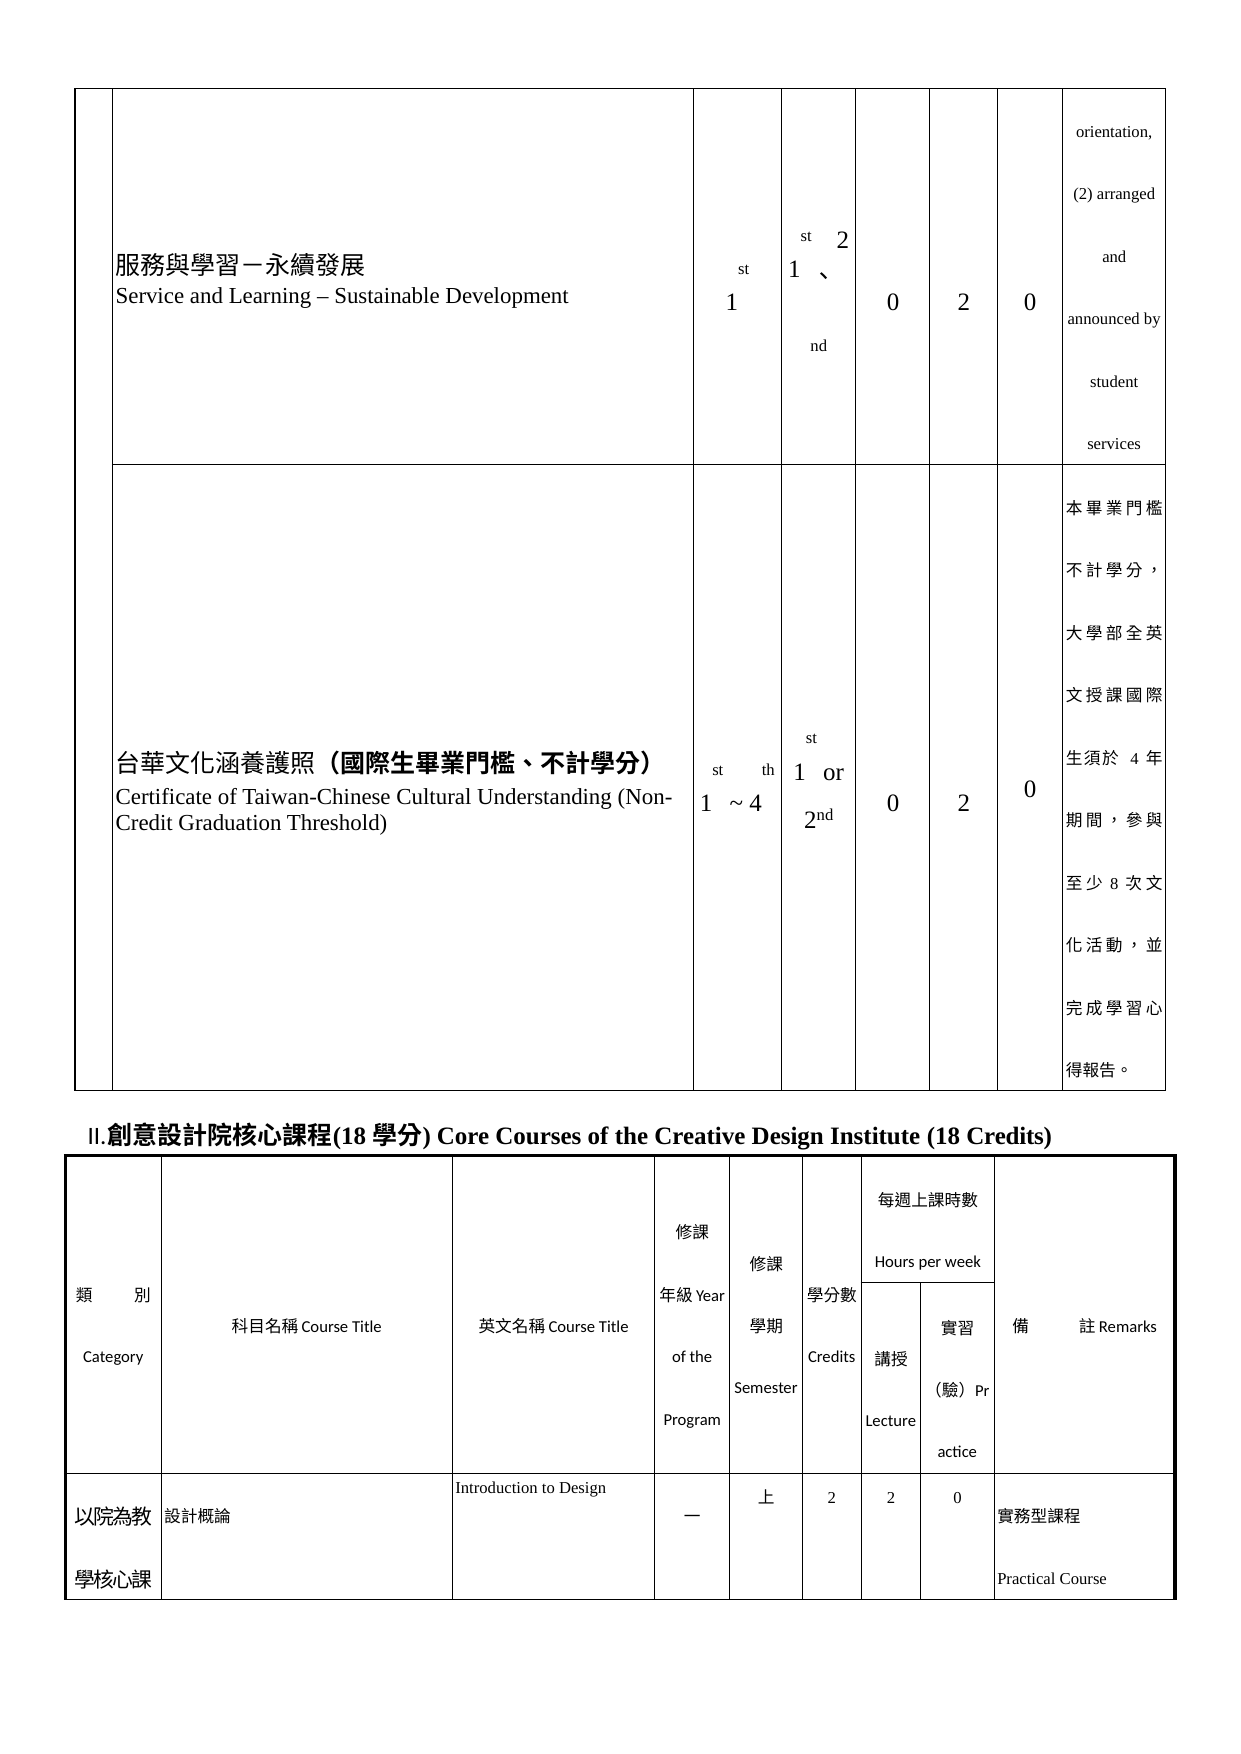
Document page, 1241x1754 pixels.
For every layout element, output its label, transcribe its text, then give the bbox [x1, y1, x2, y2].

table_cell 1st or 2nd [782, 465, 855, 1090]
table_header 英文名稱Course Title [453, 1157, 654, 1473]
table_cell 2 [862, 1474, 920, 1599]
table_header 修課 學期Semester [730, 1157, 802, 1473]
table_header 備 註Remarks [995, 1157, 1173, 1473]
table_cell [76, 89, 112, 1090]
table_cell 台華文化涵養護照（國際生畢業門檻、不計學分） Certificate of Taiwan-Chinese Cultural Understanding (Non-Credit Graduation Threshold) [113, 465, 693, 1090]
table_cell 2 [930, 89, 997, 464]
table_cell 0 [921, 1474, 994, 1599]
table_header 每週上課時數Hours per week [862, 1157, 994, 1282]
table_header 科目名稱Course Title [162, 1157, 452, 1473]
table_cell 服務與學習－永續發展 Service and Learning – Sustainable Development [113, 89, 693, 464]
table_cell 以院為教學核心課 [67, 1474, 161, 1599]
table_cell 1st ~ 4th [694, 465, 781, 1090]
table_cell 0 [856, 89, 929, 464]
table_header 修課 年級Year of the Program [655, 1157, 729, 1473]
table_cell 實習（驗）Practice [921, 1283, 994, 1473]
table_cell 一 [655, 1474, 729, 1599]
list 創意設計院核心課程(18 學分) Core Courses of the Creative Design Institute (18 Credits) [87, 1092, 1165, 1154]
table_header 學分數Credits [803, 1157, 861, 1473]
table_cell 講授Lecture [862, 1283, 920, 1473]
table_cell 上 [730, 1474, 802, 1599]
table_cell orientation, (2) arranged and announced by student services [1063, 89, 1165, 464]
table_cell 1st [694, 89, 781, 464]
table_cell 0 [856, 465, 929, 1090]
table_cell 本畢業門檻不計學分，大學部全英文授課國際生須於 4 年期間，參與至少8次文化活動，並完成學習心得報告。 [1063, 465, 1165, 1090]
table_cell 0 [998, 465, 1062, 1090]
table_cell 2 [930, 465, 997, 1090]
table_cell 1st、2nd [782, 89, 855, 464]
table_cell Introduction to Design [453, 1474, 654, 1599]
table_header 類 別 Category [67, 1157, 161, 1473]
table_cell 設計概論 [162, 1474, 452, 1599]
table_cell 2 [803, 1474, 861, 1599]
table_cell 實務型課程 Practical Course [995, 1474, 1173, 1599]
table_cell 0 [998, 89, 1062, 464]
